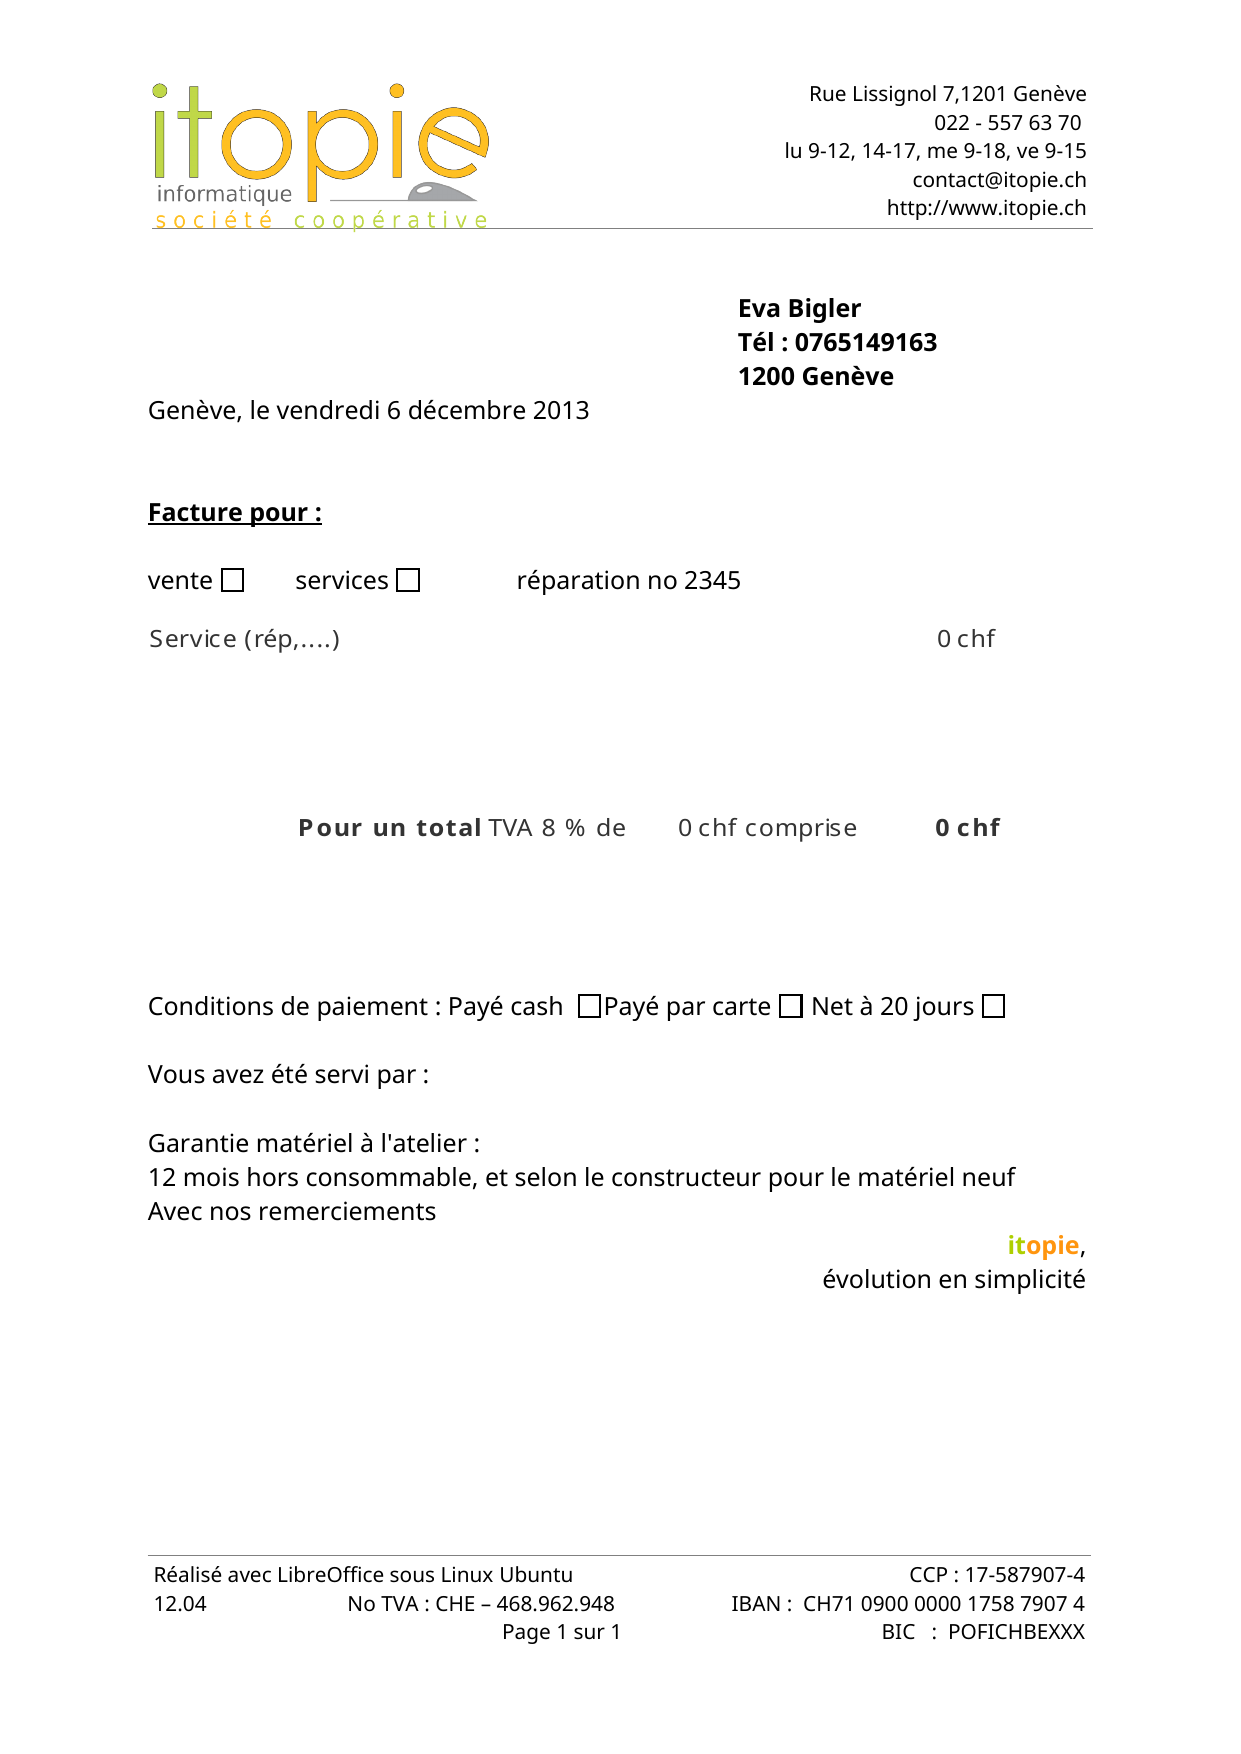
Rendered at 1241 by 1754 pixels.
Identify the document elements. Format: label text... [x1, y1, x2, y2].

text 12 mois hors consommable, et selon le constructeur pour le matériel neuf [148, 1159, 1093, 1193]
text Avec nos remerciements [148, 1193, 1093, 1227]
text 1200 Genève [148, 358, 1093, 392]
text Genève, le vendredi 6 décembre 2013 [148, 392, 1093, 427]
text Facture pour : [148, 495, 1093, 529]
text vente services réparation no 2345 [148, 563, 1093, 597]
text Tél : 0765149163 [148, 324, 1093, 358]
text évolution en simplicité [148, 1262, 1093, 1296]
text Garantie matériel à l'atelier : [148, 1125, 1093, 1159]
text Conditions de paiement : Payé cash Payé par carte Net à 20 jours [148, 989, 1093, 1023]
picture [138, 72, 500, 244]
text itopie, [148, 1227, 1093, 1262]
text Vous avez été servi par : [148, 1057, 1093, 1091]
text Eva Bigler [148, 290, 1093, 324]
